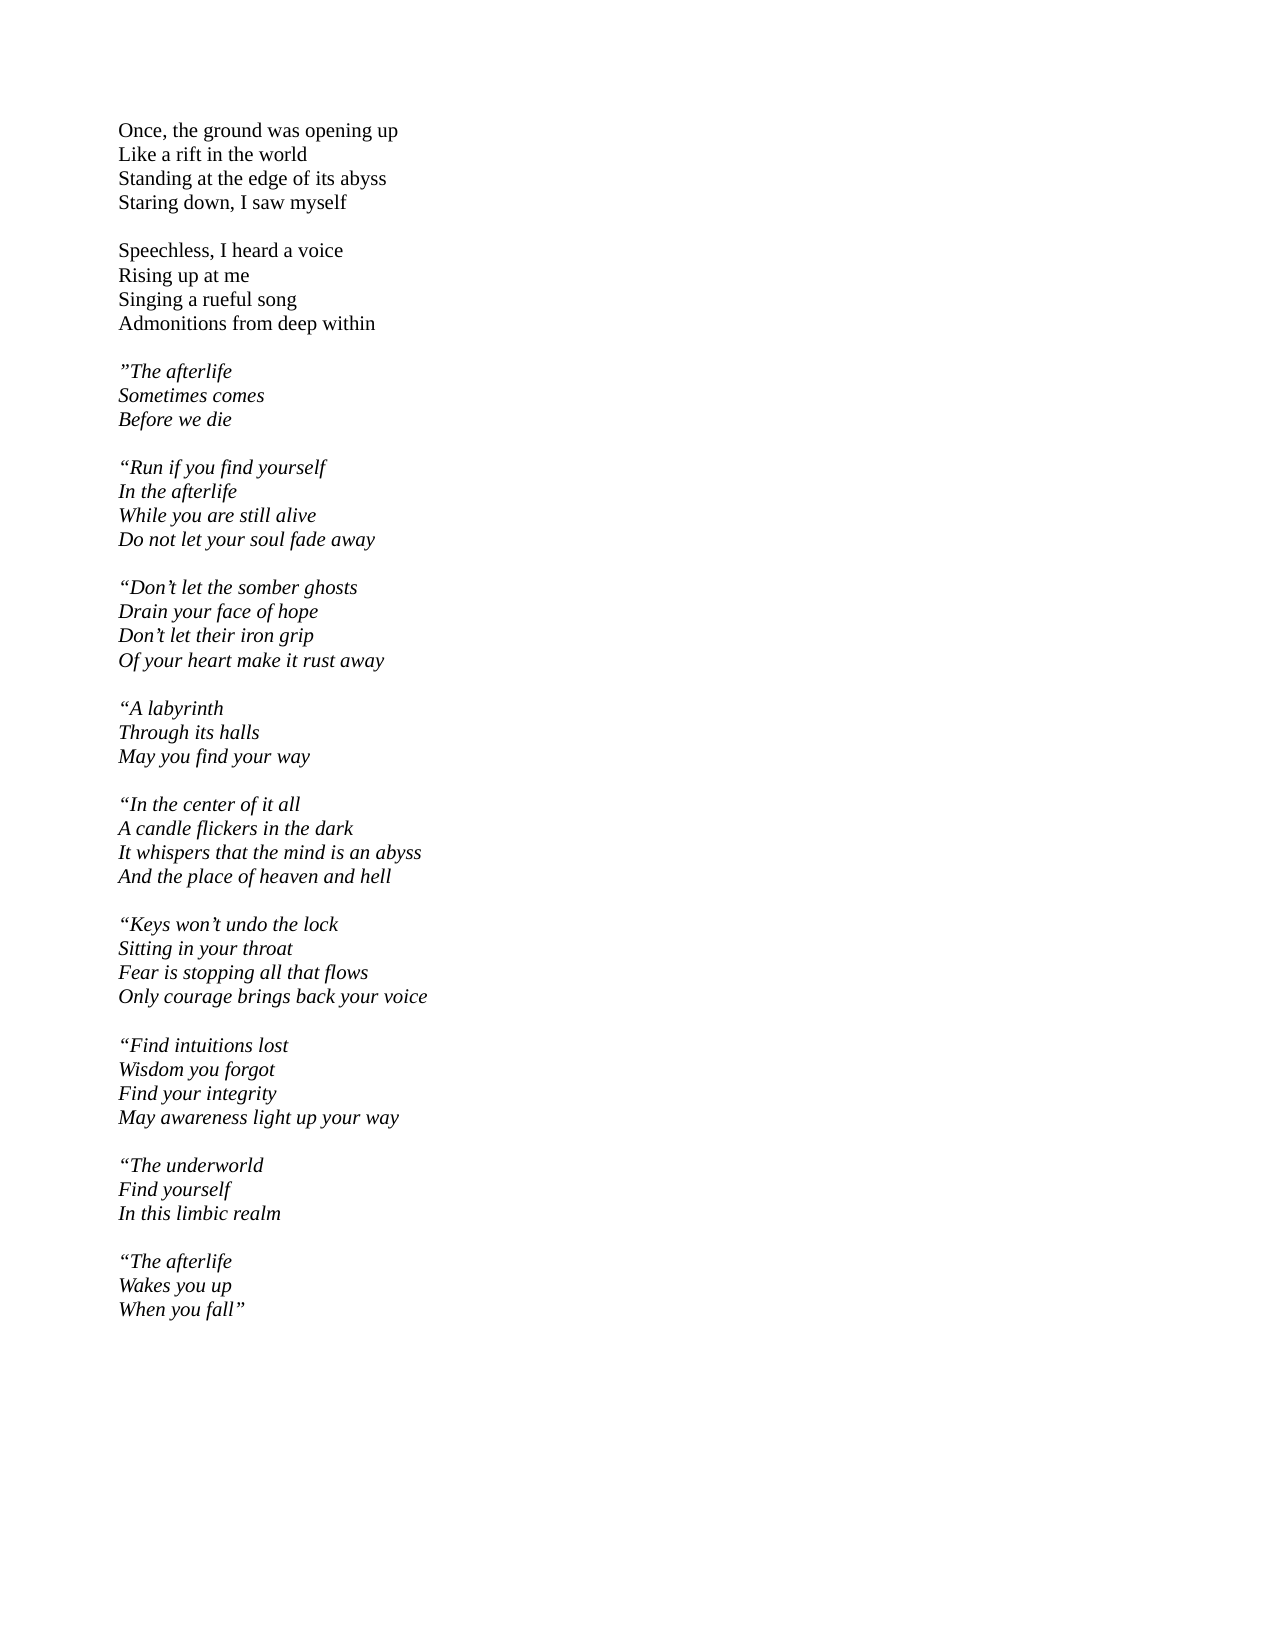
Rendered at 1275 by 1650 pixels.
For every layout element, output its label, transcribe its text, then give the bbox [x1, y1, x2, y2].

text While you are still alive [118, 503, 1157, 527]
text “A labyrinth [118, 696, 1157, 720]
text ”The afterlife [118, 359, 1157, 383]
text May you find your way [118, 744, 1157, 768]
text Sitting in your throat [118, 936, 1157, 960]
text It whispers that the mind is an abyss [118, 840, 1157, 864]
text Don’t let their iron grip [118, 623, 1157, 647]
text Like a rift in the world [118, 142, 1157, 166]
text “Find intuitions lost [118, 1032, 1157, 1057]
text Rising up at me [118, 262, 1157, 287]
text A candle flickers in the dark [118, 816, 1157, 840]
text “The underworld [118, 1153, 1157, 1177]
text Do not let your soul fade away [118, 527, 1157, 551]
text Drain your face of hope [118, 599, 1157, 623]
text Wisdom you forgot [118, 1057, 1157, 1081]
text Admonitions from deep within [118, 311, 1157, 335]
text In the afterlife [118, 479, 1157, 503]
text Fear is stopping all that flows [118, 960, 1157, 984]
text Find your integrity [118, 1081, 1157, 1105]
text Find yourself [118, 1177, 1157, 1201]
text And the place of heaven and hell [118, 864, 1157, 888]
text “Run if you find yourself [118, 455, 1157, 479]
text “The afterlife [118, 1249, 1157, 1273]
text “Don’t let the somber ghosts [118, 575, 1157, 599]
text “Keys won’t undo the lock [118, 912, 1157, 936]
text Singing a rueful song [118, 287, 1157, 311]
text In this limbic realm [118, 1201, 1157, 1225]
text Once, the ground was opening up [118, 118, 1157, 142]
text Staring down, I saw myself [118, 190, 1157, 214]
text Speechless, I heard a voice [118, 238, 1157, 262]
text Before we die [118, 407, 1157, 431]
text Wakes you up [118, 1273, 1157, 1297]
text Standing at the edge of its abyss [118, 166, 1157, 190]
text Sometimes comes [118, 383, 1157, 407]
text Only courage brings back your voice [118, 984, 1157, 1008]
text Through its halls [118, 720, 1157, 744]
text When you fall” [118, 1297, 1157, 1321]
text Of your heart make it rust away [118, 647, 1157, 672]
text May awareness light up your way [118, 1105, 1157, 1129]
text “In the center of it all [118, 792, 1157, 816]
